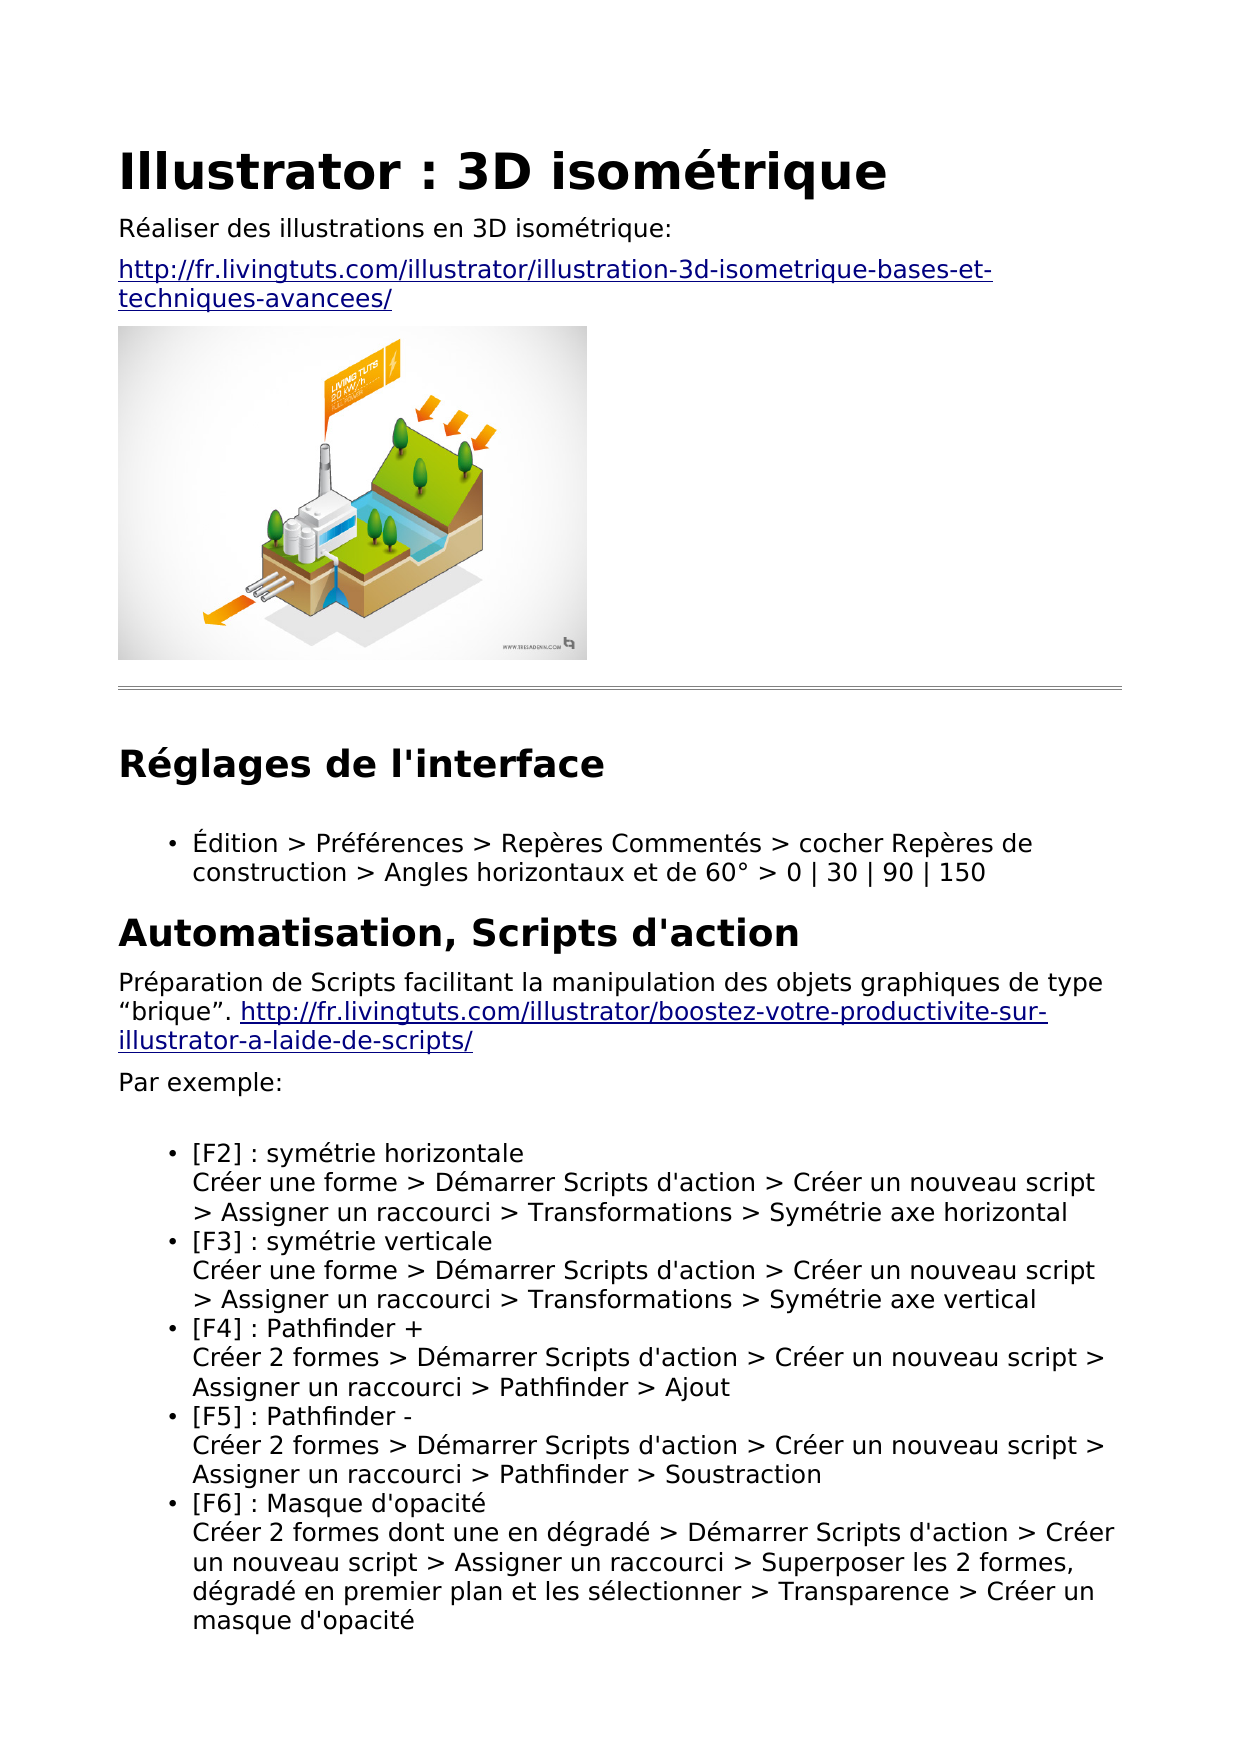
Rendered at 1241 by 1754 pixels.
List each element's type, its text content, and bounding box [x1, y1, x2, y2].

text http://fr.livingtuts.com/illustrator/illustration-3d-isometrique-bases-et-techniques-avancees/ [118, 256, 1122, 314]
picture [118, 326, 587, 660]
text Réaliser des illustrations en 3D isométrique: [118, 214, 1122, 243]
list [F6] : Masque d'opacité Créer 2 formes dont une en dégradé > Démarrer Scripts d'action > Créer un nouveau script > Assigner un raccourci > Superposer les 2 formes, dégradé en premier plan et les sélectionner > Transparence > Créer un masque d'opacité [177, 1489, 1122, 1635]
text Préparation de Scripts facilitant la manipulation des objets graphiques de type “brique”. http://fr.livingtuts.com/illustrator/boostez-votre-productivite-sur-illustrator-a-laide-de-scripts/ [118, 968, 1122, 1056]
list [F2] : symétrie horizontale Créer une forme > Démarrer Scripts d'action > Créer un nouveau script > Assigner un raccourci > Transformations > Symétrie axe horizontal [177, 1139, 1122, 1227]
subtitle Automatisation, Scripts d'action [118, 912, 1122, 956]
subtitle Réglages de l'interface [118, 743, 1122, 787]
text Par exemple: [118, 1068, 1122, 1097]
list [F5] : Pathfinder - Créer 2 formes > Démarrer Scripts d'action > Créer un nouveau script > Assigner un raccourci > Pathfinder > Soustraction [177, 1402, 1122, 1489]
list Édition > Préférences > Repères Commentés > cocher Repères de construction > Angles horizontaux et de 60° > 0 | 30 | 90 | 150 [177, 829, 1122, 887]
list [F4] : Pathfinder + Créer 2 formes > Démarrer Scripts d'action > Créer un nouveau script > Assigner un raccourci > Pathfinder > Ajout [177, 1314, 1122, 1402]
list [F3] : symétrie verticale Créer une forme > Démarrer Scripts d'action > Créer un nouveau script > Assigner un raccourci > Transformations > Symétrie axe vertical [177, 1227, 1122, 1314]
subtitle Illustrator : 3D isométrique [118, 143, 1122, 201]
